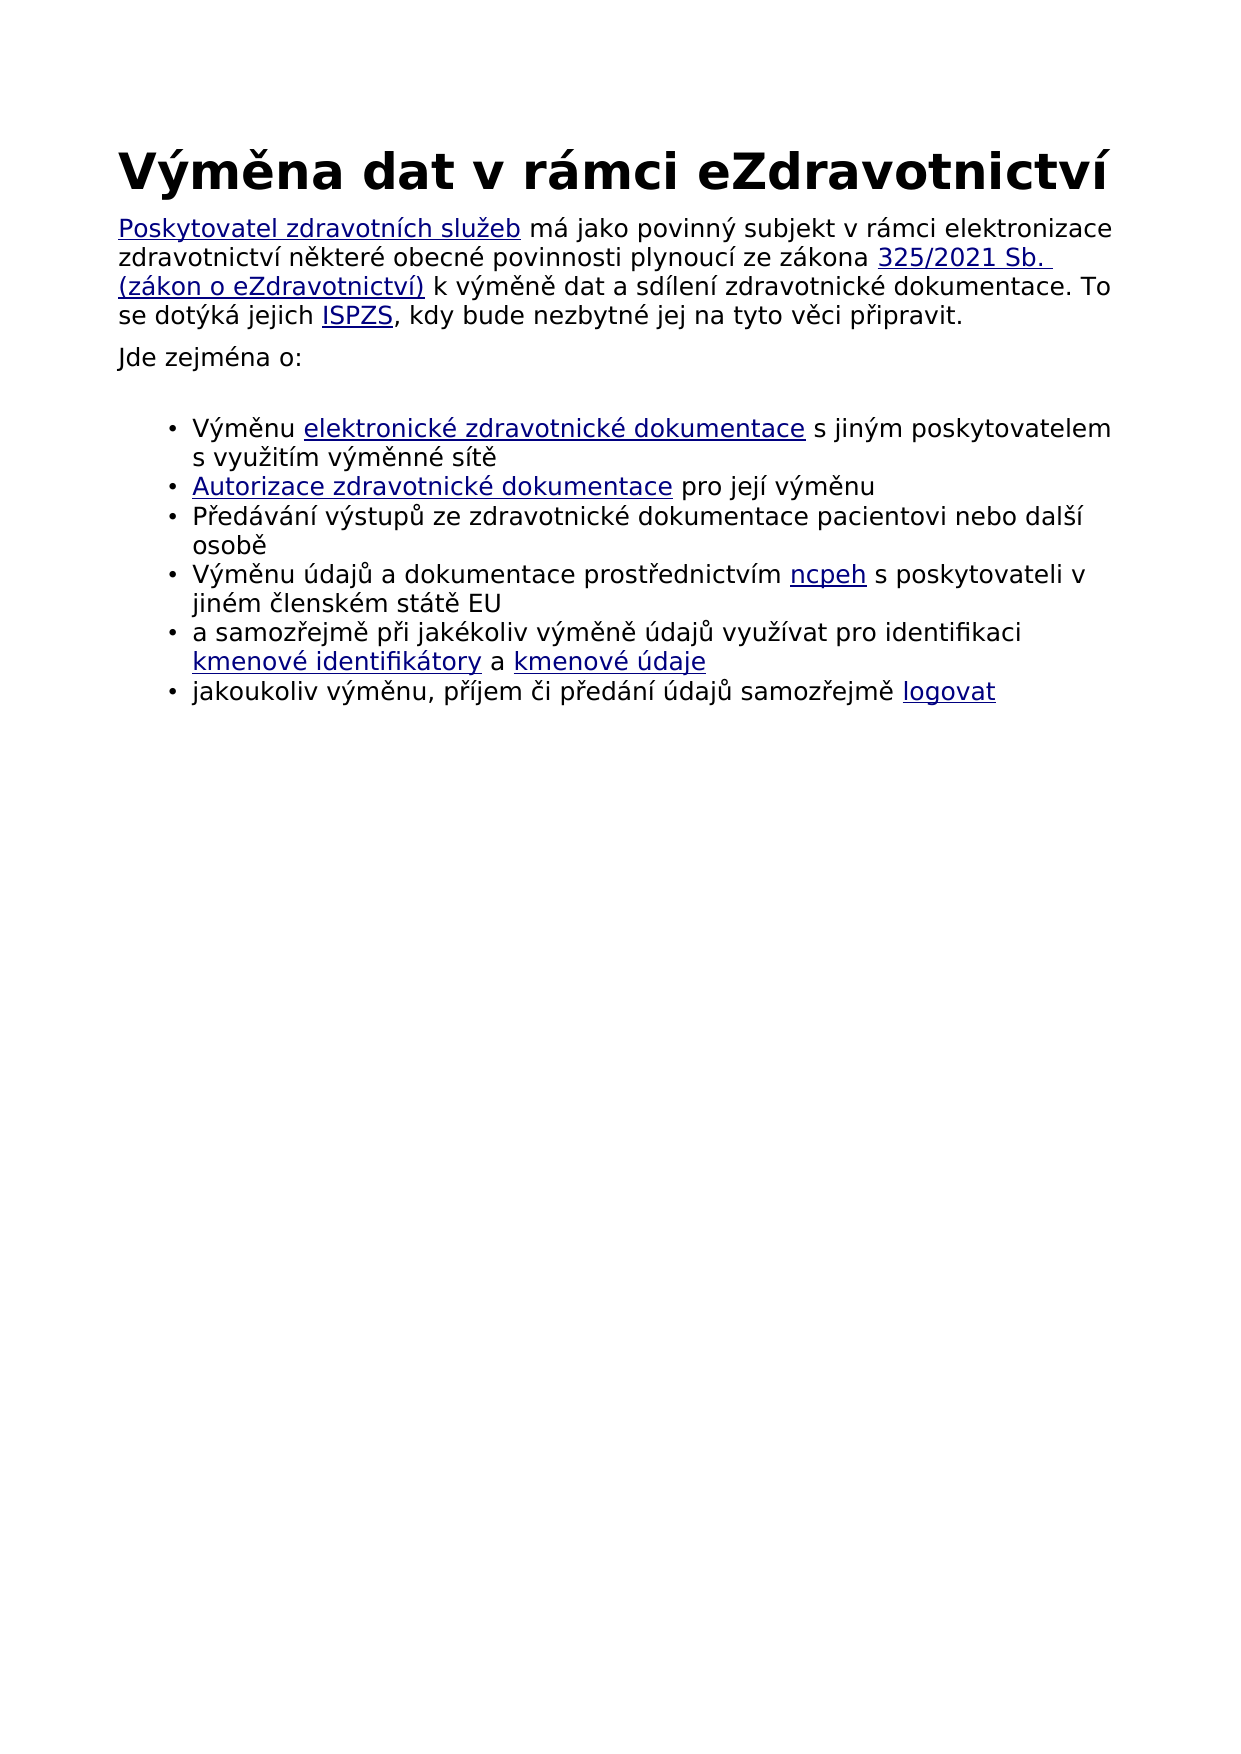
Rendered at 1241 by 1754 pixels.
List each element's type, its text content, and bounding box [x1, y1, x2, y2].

list Předávání výstupů ze zdravotnické dokumentace pacientovi nebo další osobě [177, 502, 1122, 560]
list a samozřejmě při jakékoliv výměně údajů využívat pro identifikaci kmenové identifikátory a kmenové údaje [177, 618, 1122, 677]
list jakoukoliv výměnu, příjem či předání údajů samozřejmě logovat [177, 677, 1122, 706]
list Autorizace zdravotnické dokumentace pro její výměnu [177, 472, 1122, 502]
list Výměnu elektronické zdravotnické dokumentace s jiným poskytovatelem s využitím výměnné sítě [177, 414, 1122, 472]
text Poskytovatel zdravotních služeb má jako povinný subjekt v rámci elektronizace zdravotnictví některé obecné povinnosti plynoucí ze zákona 325/2021 Sb. (zákon o eZdravotnictví) k výměně dat a sdílení zdravotnické dokumentace. To se dotýká jejich ISPZS, kdy bude nezbytné jej na tyto věci připravit. [118, 214, 1122, 331]
subtitle Výměna dat v rámci eZdravotnictví [118, 143, 1122, 201]
text Jde zejména o: [118, 343, 1122, 372]
list Výměnu údajů a dokumentace prostřednictvím ncpeh s poskytovateli v jiném členském státě EU [177, 560, 1122, 618]
